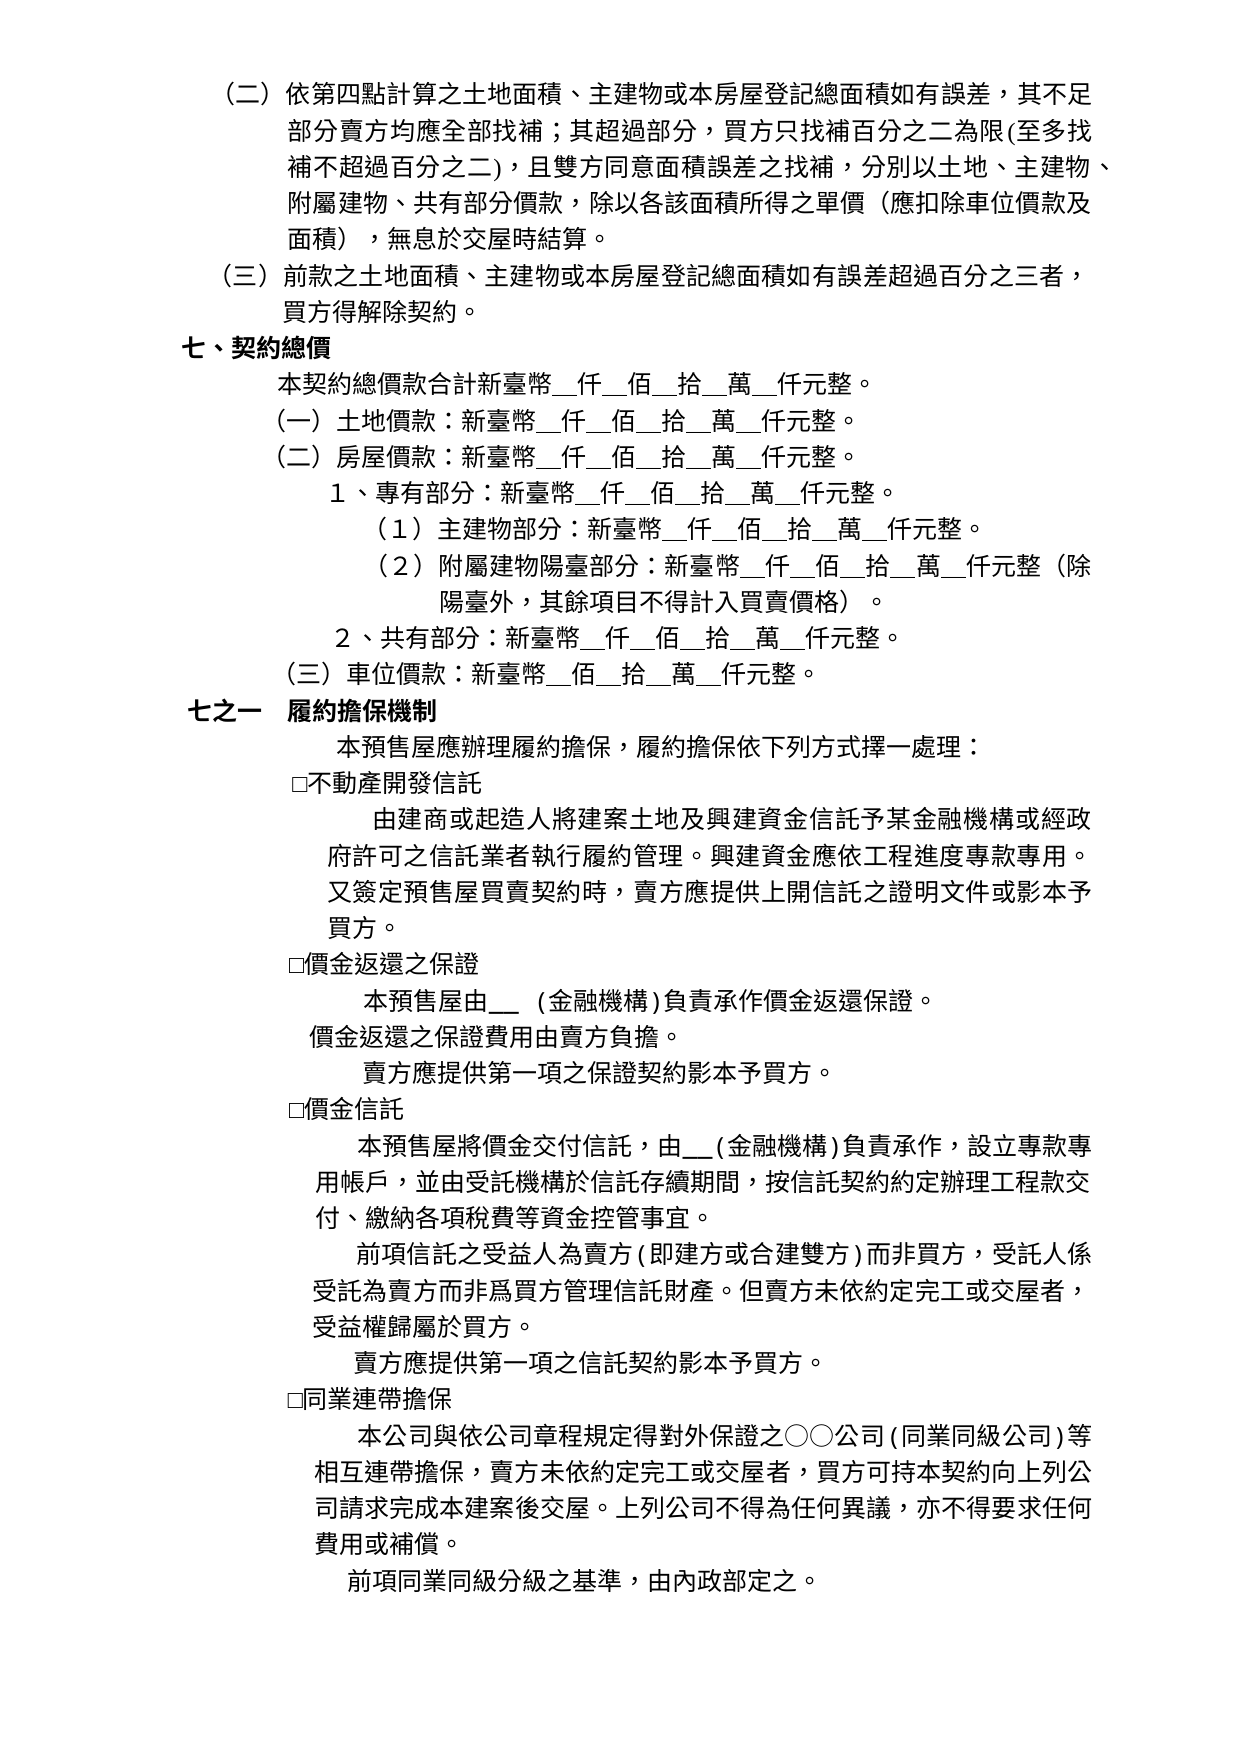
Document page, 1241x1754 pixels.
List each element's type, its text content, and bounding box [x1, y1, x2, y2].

text □價金返還之保證 [148, 945, 1092, 981]
text 前項信託之受益人為賣方(即建方或合建雙方)而非買方，受託人係受託為賣方而非爲買方管理信託財產。但賣方未依約定完工或交屋者，受益權歸屬於買方。 [312, 1235, 1092, 1344]
text 價金返還之保證費用由賣方負擔。 [309, 1017, 1092, 1054]
text （一）土地價款：新臺幣＿仟＿佰＿拾＿萬＿仟元整。 [219, 401, 1092, 437]
text □價金信託 [148, 1090, 1092, 1126]
text 本公司與依公司章程規定得對外保證之○○公司(同業同級公司)等相互連帶擔保，賣方未依約定完工或交屋者，買方可持本契約向上列公司請求完成本建案後交屋。上列公司不得為任何異議，亦不得要求任何費用或補償。 [314, 1416, 1092, 1561]
text 本契約總價款合計新臺幣＿仟＿佰＿拾＿萬＿仟元整。 [187, 365, 1092, 401]
text 本預售屋由__ (金融機構)負責承作價金返還保證。 [219, 981, 1092, 1017]
text 前項同業同級分級之基準，由內政部定之。 [205, 1561, 1092, 1597]
text 七之一 履約擔保機制 [187, 691, 1092, 727]
text （三）前款之土地面積、主建物或本房屋登記總面積如有誤差超過百分之三者，買方得解除契約。 [207, 256, 1092, 329]
text □不動產開發信託 [245, 764, 1092, 800]
text 本預售屋應辦理履約擔保，履約擔保依下列方式擇一處理： [183, 727, 1092, 764]
text （三）車位價款：新臺幣＿佰＿拾＿萬＿仟元整。 [219, 655, 1092, 691]
text （二）房屋價款：新臺幣＿仟＿佰＿拾＿萬＿仟元整。 [219, 437, 1092, 474]
text □同業連帶擔保 [148, 1380, 1092, 1416]
text ２、共有部分：新臺幣＿仟＿佰＿拾＿萬＿仟元整。 [258, 619, 1092, 655]
text （１）主建物部分：新臺幣＿仟＿佰＿拾＿萬＿仟元整。 [310, 510, 1092, 546]
text 賣方應提供第一項之信託契約影本予買方。 [282, 1344, 1092, 1380]
text 賣方應提供第一項之保證契約影本予買方。 [219, 1054, 1092, 1090]
text （二）依第四點計算之土地面積、主建物或本房屋登記總面積如有誤差，其不足部分賣方均應全部找補；其超過部分，買方只找補百分之二為限(至多找補不超過百分之二)，且雙方同意面積誤差之找補，分別以土地、主建物、附屬建物、共有部分價款，除以各該面積所得之單價（應扣除車位價款及面積），無息於交屋時結算。 [210, 75, 1092, 256]
text 七、契約總價 [181, 329, 1092, 365]
text １、專有部分：新臺幣＿仟＿佰＿拾＿萬＿仟元整。 [258, 474, 1092, 510]
text 本預售屋將價金交付信託，由__(金融機構)負責承作，設立專款專用帳戶，並由受託機構於信託存續期間，按信託契約約定辦理工程款交付、繳納各項稅費等資金控管事宜。 [315, 1126, 1092, 1235]
text 由建商或起造人將建案土地及興建資金信託予某金融機構或經政府許可之信託業者執行履約管理。興建資金應依工程進度專款專用。又簽定預售屋買賣契約時，賣方應提供上開信託之證明文件或影本予買方。 [327, 800, 1092, 945]
text （２）附屬建物陽臺部分：新臺幣＿仟＿佰＿拾＿萬＿仟元整（除陽臺外，其餘項目不得計入買賣價格）。 [363, 546, 1092, 619]
